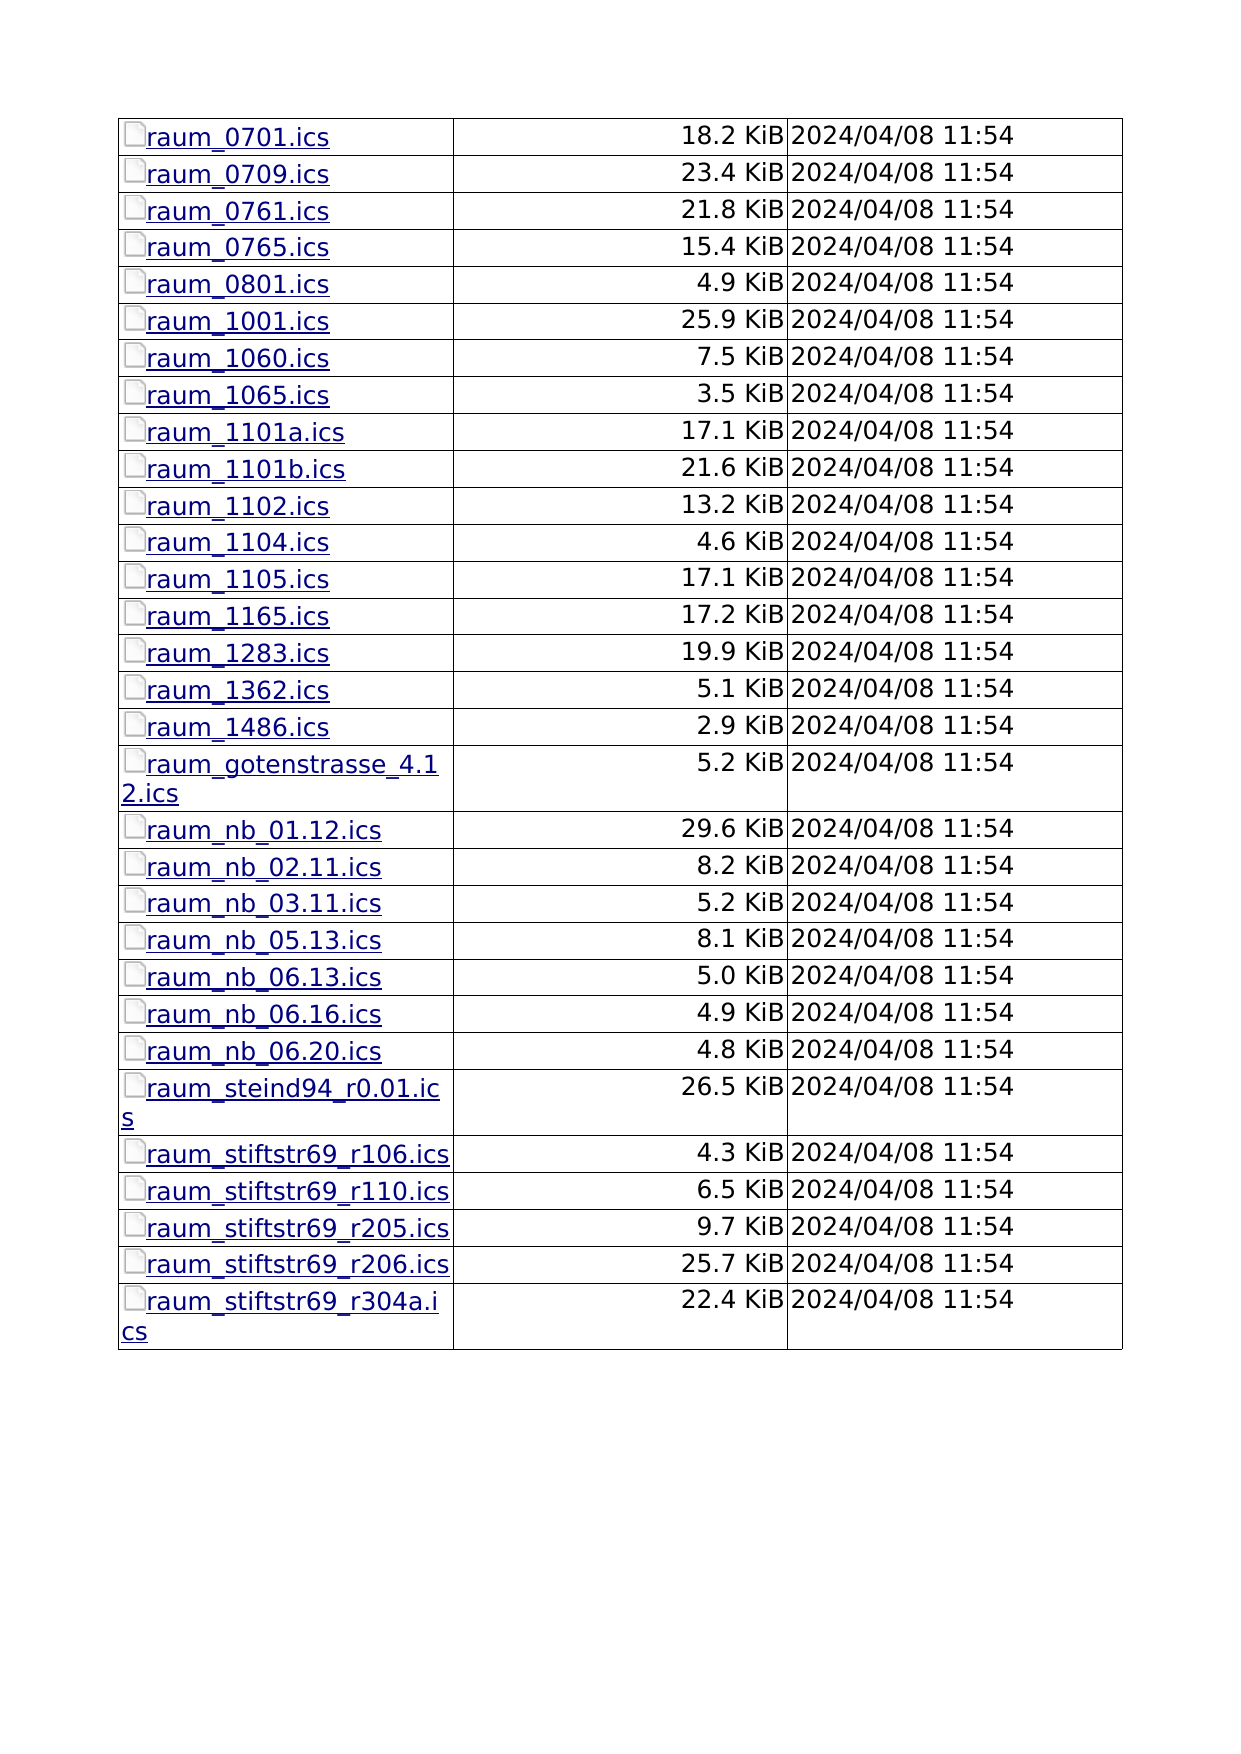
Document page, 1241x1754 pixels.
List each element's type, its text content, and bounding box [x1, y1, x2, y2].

picture [121, 674, 147, 700]
table_cell 7.5 KiB [454, 340, 787, 376]
table_cell 2024/04/08 11:54 [788, 599, 1122, 634]
table_cell raum_1362.ics [119, 672, 453, 708]
picture [121, 379, 147, 405]
table_cell 2024/04/08 11:54 [788, 849, 1122, 885]
table_cell raum_1001.ics [119, 304, 453, 339]
picture [121, 924, 147, 950]
table_cell 5.1 KiB [454, 672, 787, 708]
picture [121, 711, 147, 737]
picture [121, 961, 147, 987]
picture [121, 305, 147, 331]
table_cell 2024/04/08 11:54 [788, 996, 1122, 1032]
table_cell 9.7 KiB [454, 1210, 787, 1246]
picture [121, 600, 147, 626]
table_cell raum_0765.ics [119, 230, 453, 266]
picture [121, 814, 147, 839]
table_cell raum_1065.ics [119, 377, 453, 413]
table_cell 2024/04/08 11:54 [788, 886, 1122, 922]
table_cell 19.9 KiB [454, 635, 787, 671]
table_cell 5.2 KiB [454, 746, 787, 811]
table_cell raum_nb_06.13.ics [119, 960, 453, 995]
table_cell 2024/04/08 11:54 [788, 1210, 1122, 1246]
table_cell raum_0801.ics [119, 267, 453, 302]
picture [121, 416, 147, 442]
table_cell 18.2 KiB [454, 119, 787, 155]
table_cell raum_1165.ics [119, 599, 453, 634]
picture [121, 268, 147, 294]
table_cell 2024/04/08 11:54 [788, 451, 1122, 487]
table_cell 5.0 KiB [454, 960, 787, 995]
table_cell raum_nb_03.11.ics [119, 886, 453, 922]
table_cell raum_nb_06.16.ics [119, 996, 453, 1032]
table_cell 2024/04/08 11:54 [788, 414, 1122, 450]
table_cell 2024/04/08 11:54 [788, 1173, 1122, 1209]
table_cell 22.4 KiB [454, 1284, 787, 1349]
table_cell raum_nb_05.13.ics [119, 923, 453, 958]
table_cell raum_1101b.ics [119, 451, 453, 487]
table_cell 2024/04/08 11:54 [788, 340, 1122, 376]
picture [121, 1138, 147, 1164]
table_cell 23.4 KiB [454, 156, 787, 192]
table_cell 2024/04/08 11:54 [788, 562, 1122, 597]
table_cell 2024/04/08 11:54 [788, 1070, 1122, 1135]
table_cell 2024/04/08 11:54 [788, 923, 1122, 958]
table_cell raum_nb_06.20.ics [119, 1033, 453, 1069]
picture [121, 1072, 147, 1098]
picture [121, 490, 147, 515]
table_cell 2024/04/08 11:54 [788, 488, 1122, 524]
table_cell 26.5 KiB [454, 1070, 787, 1135]
table_cell 2024/04/08 11:54 [788, 267, 1122, 302]
table_cell 2024/04/08 11:54 [788, 1136, 1122, 1172]
table_cell 2024/04/08 11:54 [788, 1247, 1122, 1283]
table_cell 29.6 KiB [454, 812, 787, 848]
table_cell 17.1 KiB [454, 562, 787, 597]
picture [121, 526, 147, 552]
table_cell 2024/04/08 11:54 [788, 709, 1122, 745]
table_cell 2024/04/08 11:54 [788, 119, 1122, 155]
table_cell 4.6 KiB [454, 525, 787, 561]
picture [121, 121, 147, 147]
table_cell 6.5 KiB [454, 1173, 787, 1209]
table_cell 2024/04/08 11:54 [788, 746, 1122, 811]
table_cell raum_1486.ics [119, 709, 453, 745]
table_cell raum_1283.ics [119, 635, 453, 671]
table_cell 2024/04/08 11:54 [788, 672, 1122, 708]
picture [121, 1212, 147, 1237]
picture [121, 887, 147, 913]
table_cell 17.1 KiB [454, 414, 787, 450]
table_cell raum_1105.ics [119, 562, 453, 597]
picture [121, 342, 147, 368]
table_cell raum_gotenstrasse_4.12.ics [119, 746, 453, 811]
table_cell raum_stiftstr69_r106.ics [119, 1136, 453, 1172]
table_cell raum_0761.ics [119, 193, 453, 229]
table_cell 2024/04/08 11:54 [788, 960, 1122, 995]
table_cell 2024/04/08 11:54 [788, 230, 1122, 266]
table_cell 3.5 KiB [454, 377, 787, 413]
picture [121, 1248, 147, 1274]
table_cell 2024/04/08 11:54 [788, 1284, 1122, 1349]
table_cell 2024/04/08 11:54 [788, 156, 1122, 192]
picture [121, 998, 147, 1024]
picture [121, 195, 147, 220]
table_cell 8.1 KiB [454, 923, 787, 958]
table_cell raum_stiftstr69_r304a.ics [119, 1284, 453, 1349]
table_cell raum_1101a.ics [119, 414, 453, 450]
picture [121, 637, 147, 663]
picture [121, 563, 147, 589]
table_cell raum_1104.ics [119, 525, 453, 561]
table_cell raum_0709.ics [119, 156, 453, 192]
table_cell 2024/04/08 11:54 [788, 193, 1122, 229]
table_cell 25.9 KiB [454, 304, 787, 339]
table_cell 2024/04/08 11:54 [788, 304, 1122, 339]
table_cell 5.2 KiB [454, 886, 787, 922]
picture [121, 748, 147, 773]
picture [121, 1285, 147, 1311]
table_cell 4.9 KiB [454, 996, 787, 1032]
table_cell raum_stiftstr69_r110.ics [119, 1173, 453, 1209]
table_cell raum_0701.ics [119, 119, 453, 155]
table_cell 21.8 KiB [454, 193, 787, 229]
table_cell raum_nb_02.11.ics [119, 849, 453, 885]
table_cell 4.9 KiB [454, 267, 787, 302]
table_cell 2024/04/08 11:54 [788, 525, 1122, 561]
table_cell 2024/04/08 11:54 [788, 635, 1122, 671]
table_cell 8.2 KiB [454, 849, 787, 885]
table_cell 4.3 KiB [454, 1136, 787, 1172]
table_cell raum_stiftstr69_r206.ics [119, 1247, 453, 1283]
table_cell 2.9 KiB [454, 709, 787, 745]
table_cell 17.2 KiB [454, 599, 787, 634]
table_cell 15.4 KiB [454, 230, 787, 266]
picture [121, 231, 147, 257]
table_cell 2024/04/08 11:54 [788, 812, 1122, 848]
table_cell raum_1060.ics [119, 340, 453, 376]
table_cell 2024/04/08 11:54 [788, 377, 1122, 413]
table_cell raum_steind94_r0.01.ics [119, 1070, 453, 1135]
table_cell 4.8 KiB [454, 1033, 787, 1069]
picture [121, 1035, 147, 1061]
picture [121, 851, 147, 876]
table_cell raum_1102.ics [119, 488, 453, 524]
picture [121, 1175, 147, 1201]
table_cell 13.2 KiB [454, 488, 787, 524]
table_cell raum_stiftstr69_r205.ics [119, 1210, 453, 1246]
table_cell 2024/04/08 11:54 [788, 1033, 1122, 1069]
picture [121, 158, 147, 183]
table_cell 25.7 KiB [454, 1247, 787, 1283]
table_cell 21.6 KiB [454, 451, 787, 487]
picture [121, 453, 147, 478]
table_cell raum_nb_01.12.ics [119, 812, 453, 848]
